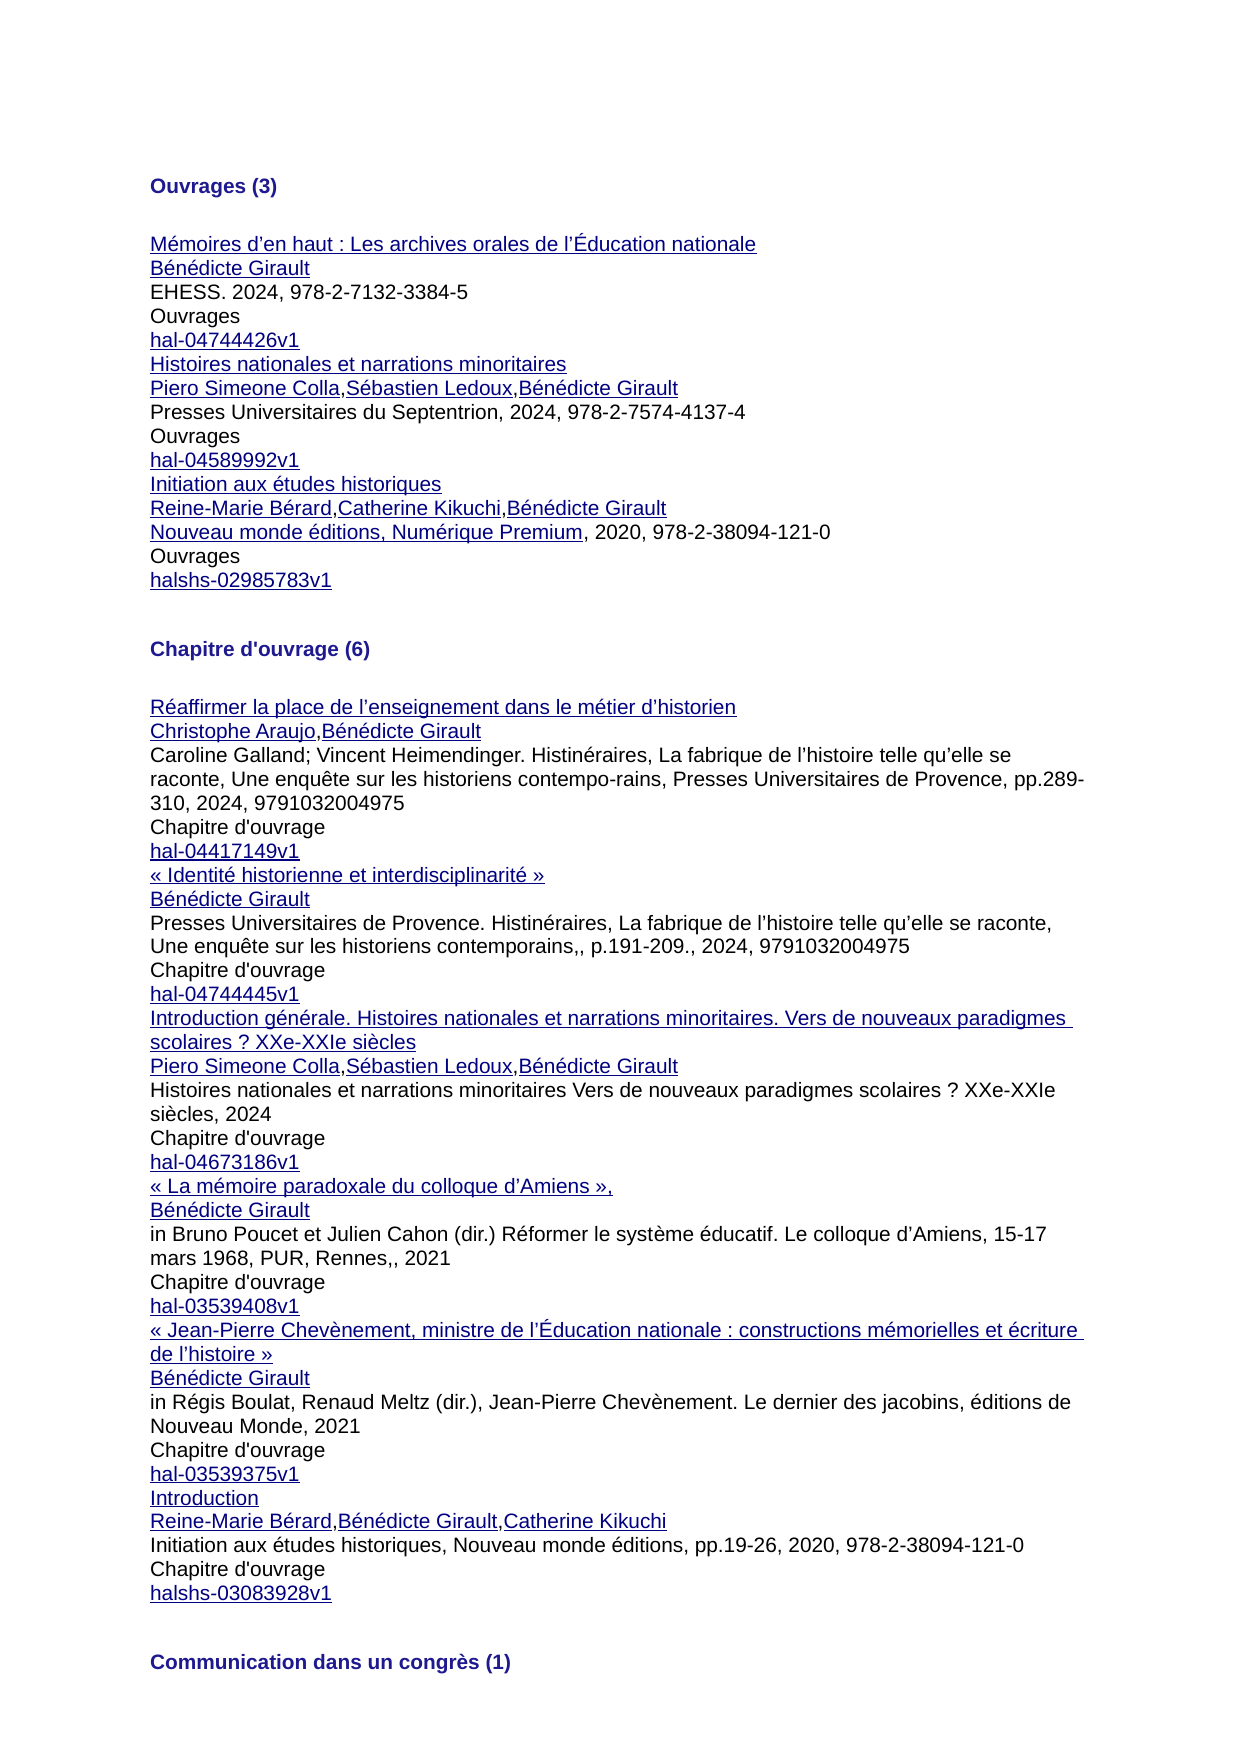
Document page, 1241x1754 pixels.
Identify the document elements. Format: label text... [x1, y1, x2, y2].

table_cell « Identité historienne et interdisciplinarité » Bénédicte Girault Presses Universitaires de Provence. Histinéraires, La fabrique de l’histoire telle qu’elle se raconte, Une enquête sur les historiens contemporains,, p.191-209., 2024, 9791032004975 Chapitre d'ouvrage hal-04744445v1 [150, 863, 1090, 1006]
table_cell Introduction Reine-Marie Bérard,Bénédicte Girault,Catherine Kikuchi Initiation aux études historiques, Nouveau monde éditions, pp.19-26, 2020, 978-2-38094-121-0 Chapitre d'ouvrage halshs-03083928v1 [150, 1485, 1090, 1605]
table_cell Histoires nationales et narrations minoritaires Piero Simeone Colla,Sébastien Ledoux,Bénédicte Girault Presses Universitaires du Septentrion, 2024, 978-2-7574-4137-4 Ouvrages hal-04589992v1 [150, 352, 1090, 472]
table_header Réaffirmer la place de l’enseignement dans le métier d’historien Christophe Araujo,Bénédicte Girault Caroline Galland; Vincent Heimendinger. Histinéraires, La fabrique de l’histoire telle qu’elle se raconte, Une enquête sur les historiens contempo-rains, Presses Universitaires de Provence, pp.289-310, 2024, 9791032004975 Chapitre d'ouvrage hal-04417149v1 [150, 695, 1090, 862]
subtitle Communication dans un congrès (1) [150, 1650, 1090, 1674]
table_header Mémoires d’en haut : Les archives orales de l’Éducation nationale Bénédicte Girault EHESS. 2024, 978-2-7132-3384-5 Ouvrages hal-04744426v1 [150, 232, 1090, 352]
table_cell « Jean-Pierre Chevènement, ministre de l’Éducation nationale : constructions mémorielles et écriture de l’histoire » Bénédicte Girault in Régis Boulat, Renaud Meltz (dir.), Jean-Pierre Chevènement. Le dernier des jacobins, éditions de Nouveau Monde, 2021 Chapitre d'ouvrage hal-03539375v1 [150, 1318, 1090, 1485]
table_cell Initiation aux études historiques Reine-Marie Bérard,Catherine Kikuchi,Bénédicte Girault Nouveau monde éditions, Numérique Premium, 2020, 978-2-38094-121-0 Ouvrages halshs-02985783v1 [150, 472, 1090, 592]
table_cell « La mémoire paradoxale du colloque d’Amiens », Bénédicte Girault in Bruno Poucet et Julien Cahon (dir.) Réformer le système éducatif. Le colloque d’Amiens, 15-17 mars 1968, PUR, Rennes,, 2021 Chapitre d'ouvrage hal-03539408v1 [150, 1174, 1090, 1318]
subtitle Chapitre d'ouvrage (6) [150, 636, 1090, 660]
table_cell Introduction générale. Histoires nationales et narrations minoritaires. Vers de nouveaux paradigmes scolaires ? XXe-XXIe siècles Piero Simeone Colla,Sébastien Ledoux,Bénédicte Girault Histoires nationales et narrations minoritaires Vers de nouveaux paradigmes scolaires ? XXe-XXIe siècles, 2024 Chapitre d'ouvrage hal-04673186v1 [150, 1006, 1090, 1174]
subtitle Ouvrages (3) [150, 174, 1090, 198]
